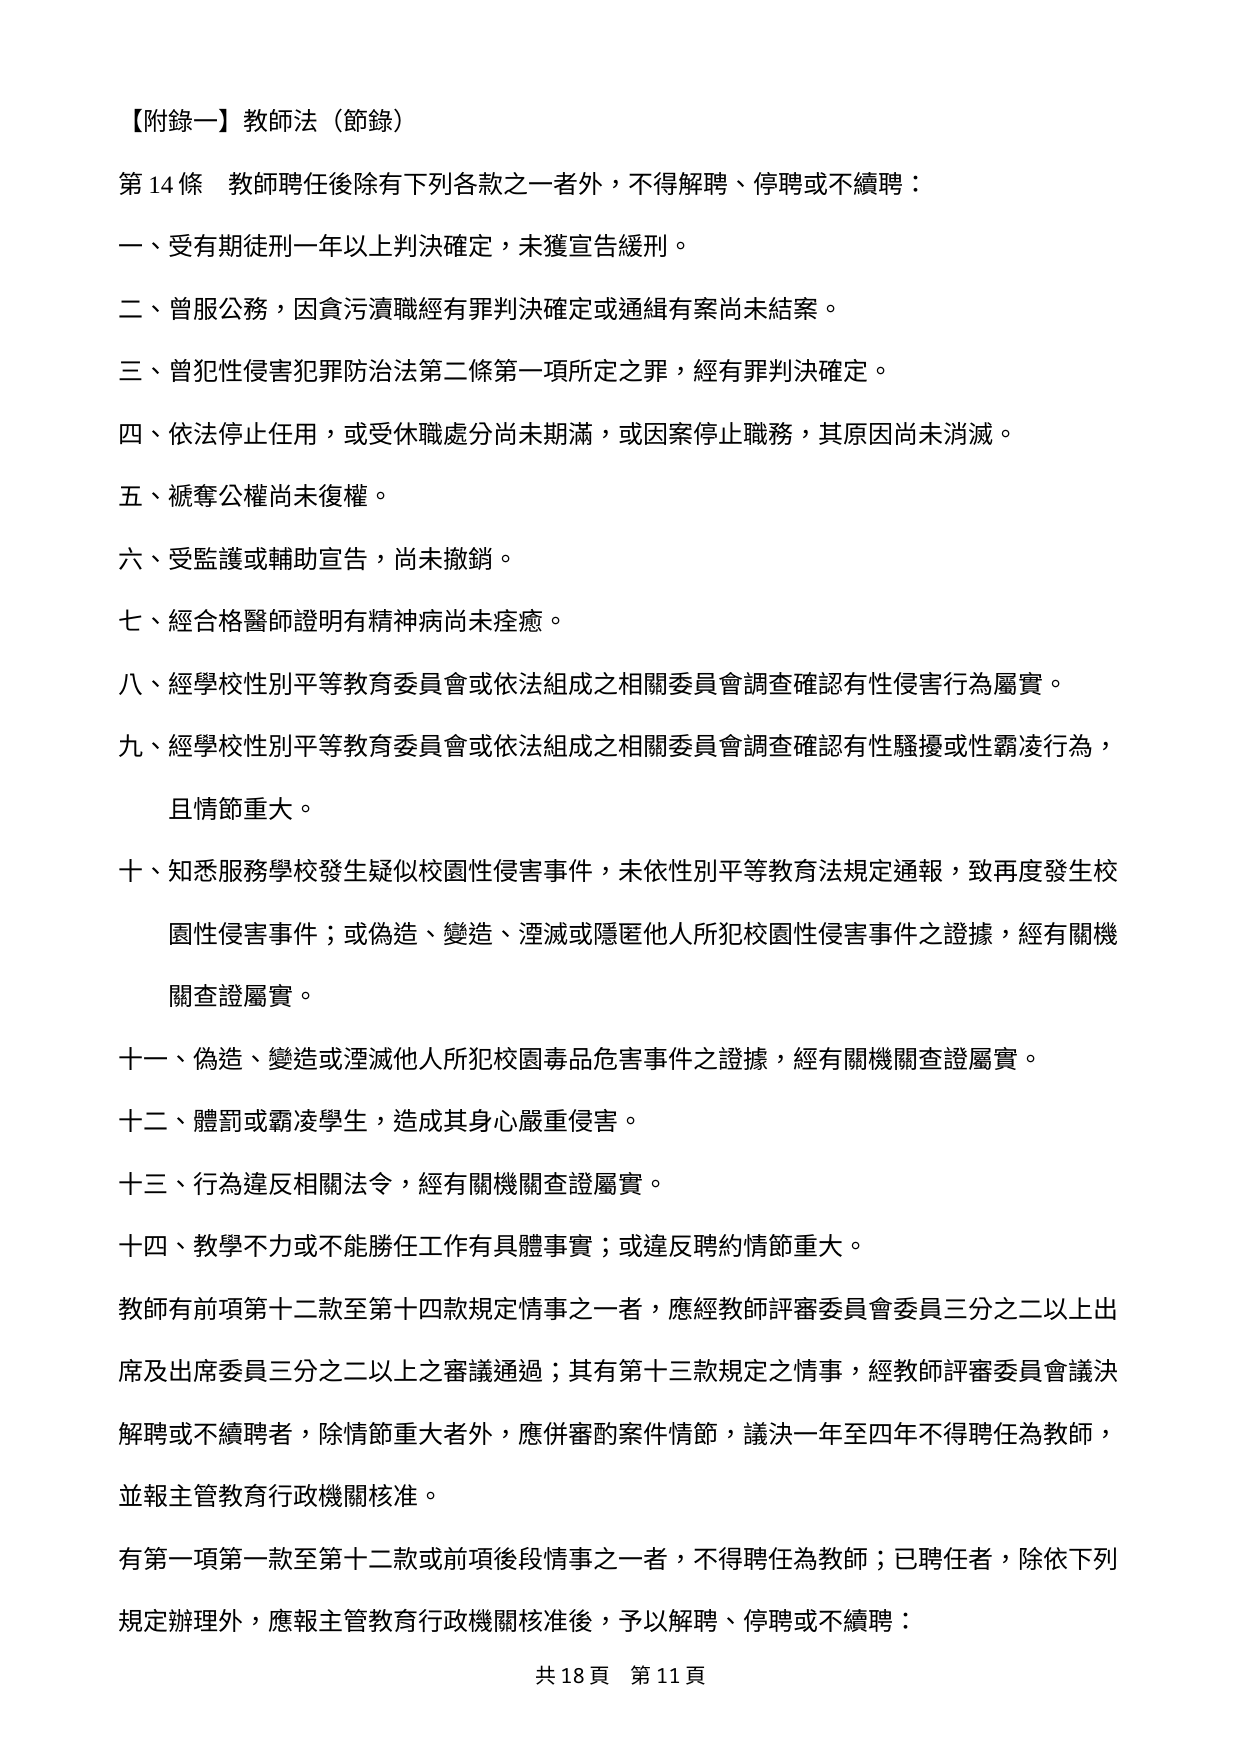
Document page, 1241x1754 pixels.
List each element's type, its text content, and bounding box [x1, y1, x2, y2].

text 九、經學校性別平等教育委員會或依法組成之相關委員會調查確認有性騷擾或性霸凌行為，且情節重大。 [118, 703, 1122, 828]
text 十四、教學不力或不能勝任工作有具體事實；或違反聘約情節重大。 [118, 1203, 1122, 1266]
text 七、經合格醫師證明有精神病尚未痊癒。 [118, 578, 1122, 641]
text 二、曾服公務，因貪污瀆職經有罪判決確定或通緝有案尚未結案。 [118, 266, 1122, 328]
text 有第一項第一款至第十二款或前項後段情事之一者，不得聘任為教師；已聘任者，除依下列規定辦理外，應報主管教育行政機關核准後，予以解聘、停聘或不續聘： [118, 1516, 1122, 1641]
text 十二、體罰或霸凌學生，造成其身心嚴重侵害。 [118, 1078, 1122, 1141]
text 四、依法停止任用，或受休職處分尚未期滿，或因案停止職務，其原因尚未消滅。 [118, 391, 1122, 453]
text 十、知悉服務學校發生疑似校園性侵害事件，未依性別平等教育法規定通報，致再度發生校園性侵害事件；或偽造、變造、湮滅或隱匿他人所犯校園性侵害事件之證據，經有關機關查證屬實。 [118, 828, 1122, 1016]
text 【附錄一】教師法（節錄） [118, 78, 1122, 141]
text 一、受有期徒刑一年以上判決確定，未獲宣告緩刑。 [118, 203, 1122, 266]
text 三、曾犯性侵害犯罪防治法第二條第一項所定之罪，經有罪判決確定。 [118, 328, 1122, 391]
text 十一、偽造、變造或湮滅他人所犯校園毒品危害事件之證據，經有關機關查證屬實。 [118, 1016, 1122, 1078]
text 第14條 教師聘任後除有下列各款之一者外，不得解聘、停聘或不續聘： [118, 141, 1122, 203]
text 八、經學校性別平等教育委員會或依法組成之相關委員會調查確認有性侵害行為屬實。 [118, 641, 1122, 703]
text 六、受監護或輔助宣告，尚未撤銷。 [118, 516, 1122, 578]
text 五、褫奪公權尚未復權。 [118, 453, 1122, 516]
text 教師有前項第十二款至第十四款規定情事之一者，應經教師評審委員會委員三分之二以上出席及出席委員三分之二以上之審議通過；其有第十三款規定之情事，經教師評審委員會議決解聘或不續聘者，除情節重大者外，應併審酌案件情節，議決一年至四年不得聘任為教師，並報主管教育行政機關核准。 [118, 1266, 1122, 1516]
text 十三、行為違反相關法令，經有關機關查證屬實。 [118, 1141, 1122, 1203]
